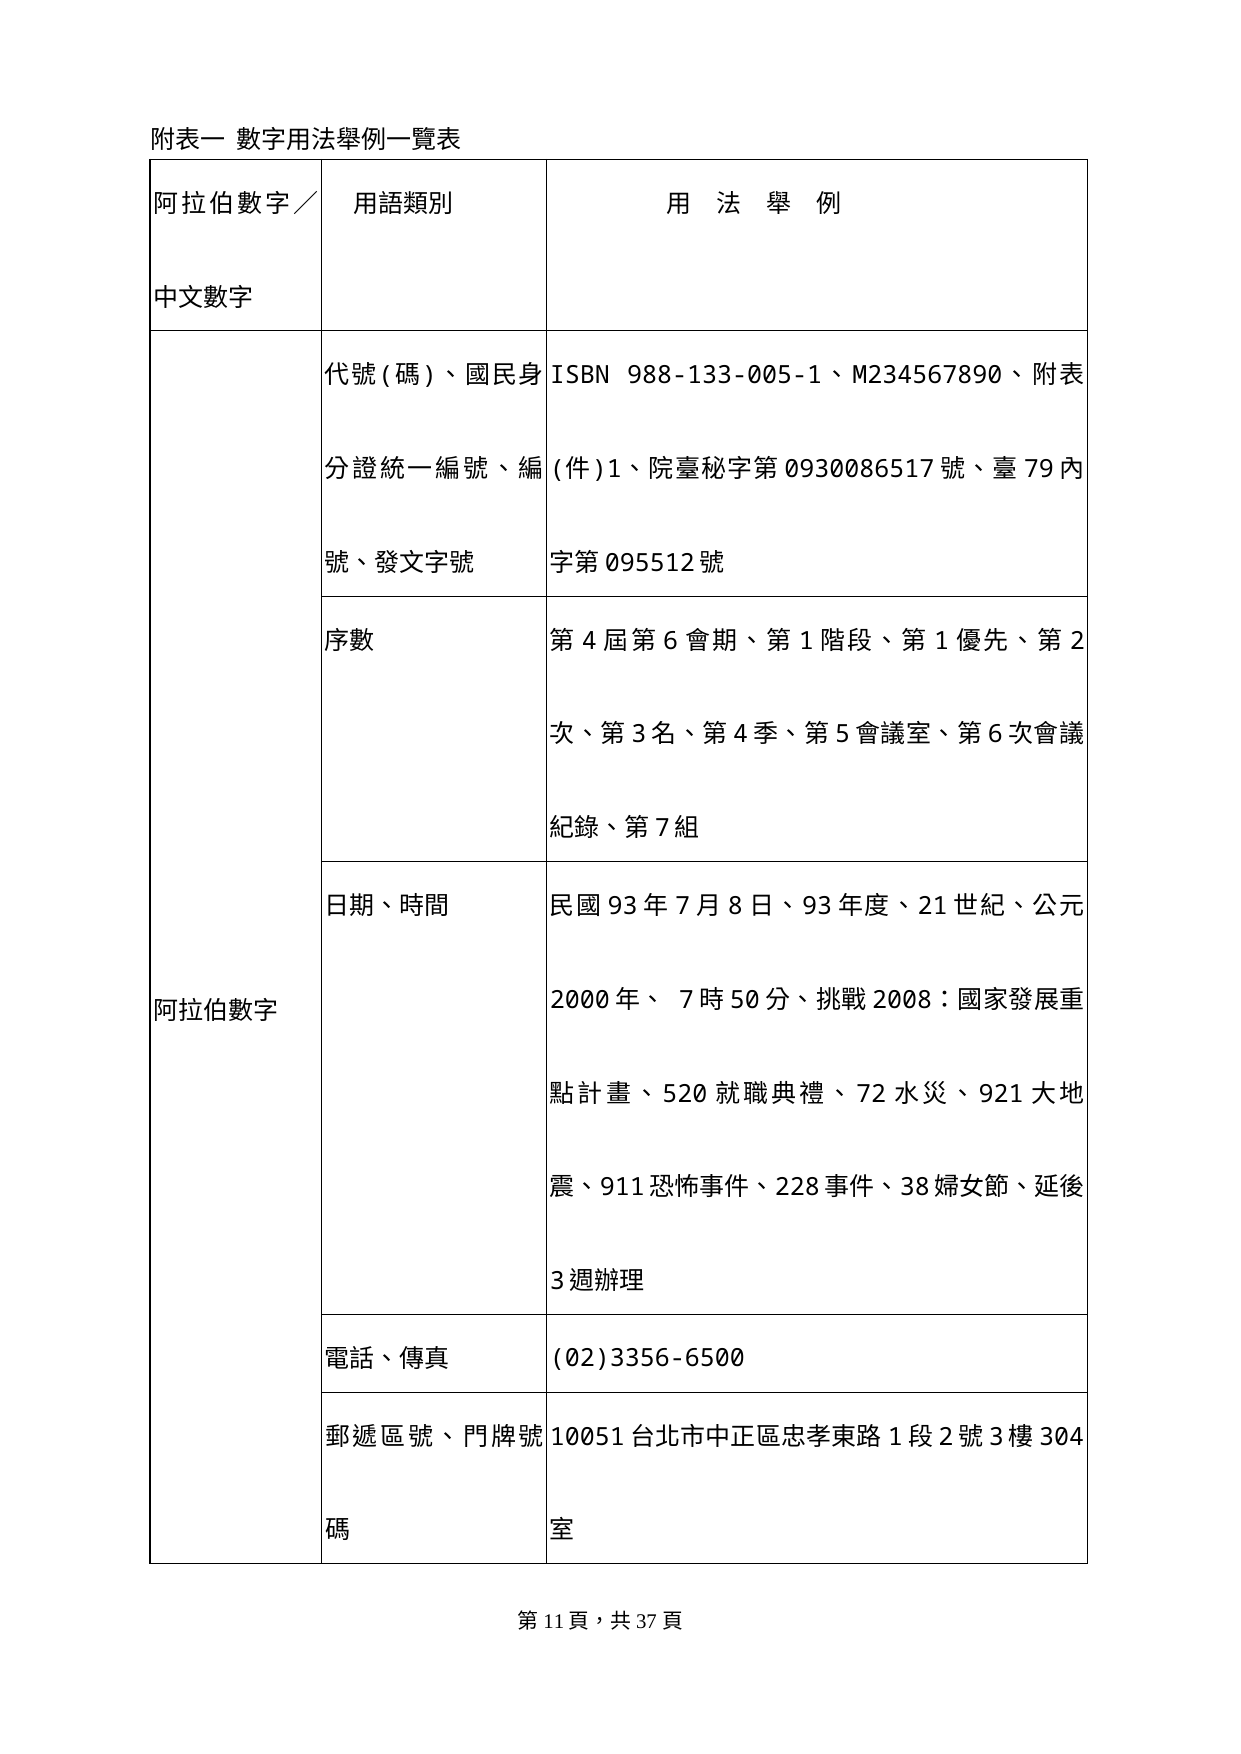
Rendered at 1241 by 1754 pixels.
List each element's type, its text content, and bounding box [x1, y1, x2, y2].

table_header 阿拉伯數字／中文數字 [151, 160, 321, 330]
table_header 用語類別 [322, 160, 546, 330]
text 附表一 數字用法舉例一覽表 [150, 96, 1087, 159]
table_cell 第4屆第6會期、第1階段、第1優先、第2次、第3名、第4季、第5會議室、第6次會議紀錄、第7組 [547, 597, 1087, 861]
table_cell 民國93年7月8日、93年度、21世紀、公元2000年、 7時50分、挑戰2008：國家發展重點計畫、520就職典禮、72水災、921大地震、911恐怖事件、228事件、38婦女節、延後3週辦理 [547, 862, 1087, 1314]
table_cell ISBN 988-133-005-1、M234567890、附表(件)1、院臺秘字第0930086517號、臺79內字第095512號 [547, 331, 1087, 596]
table_cell 10051台北市中正區忠孝東路1段2號3樓304室 [547, 1393, 1087, 1563]
table_cell 日期、時間 [322, 862, 546, 1314]
table_cell (02)3356-6500 [547, 1315, 1087, 1392]
table_cell 阿拉伯數字 [151, 331, 321, 1563]
table_header 用 法 舉 例 [547, 160, 1087, 330]
table_cell 代號(碼)、國民身分證統一編號、編號、發文字號 [322, 331, 546, 596]
table_cell 序數 [322, 597, 546, 861]
table_cell 電話、傳真 [322, 1315, 546, 1392]
table_cell 郵遞區號、門牌號碼 [322, 1393, 546, 1563]
